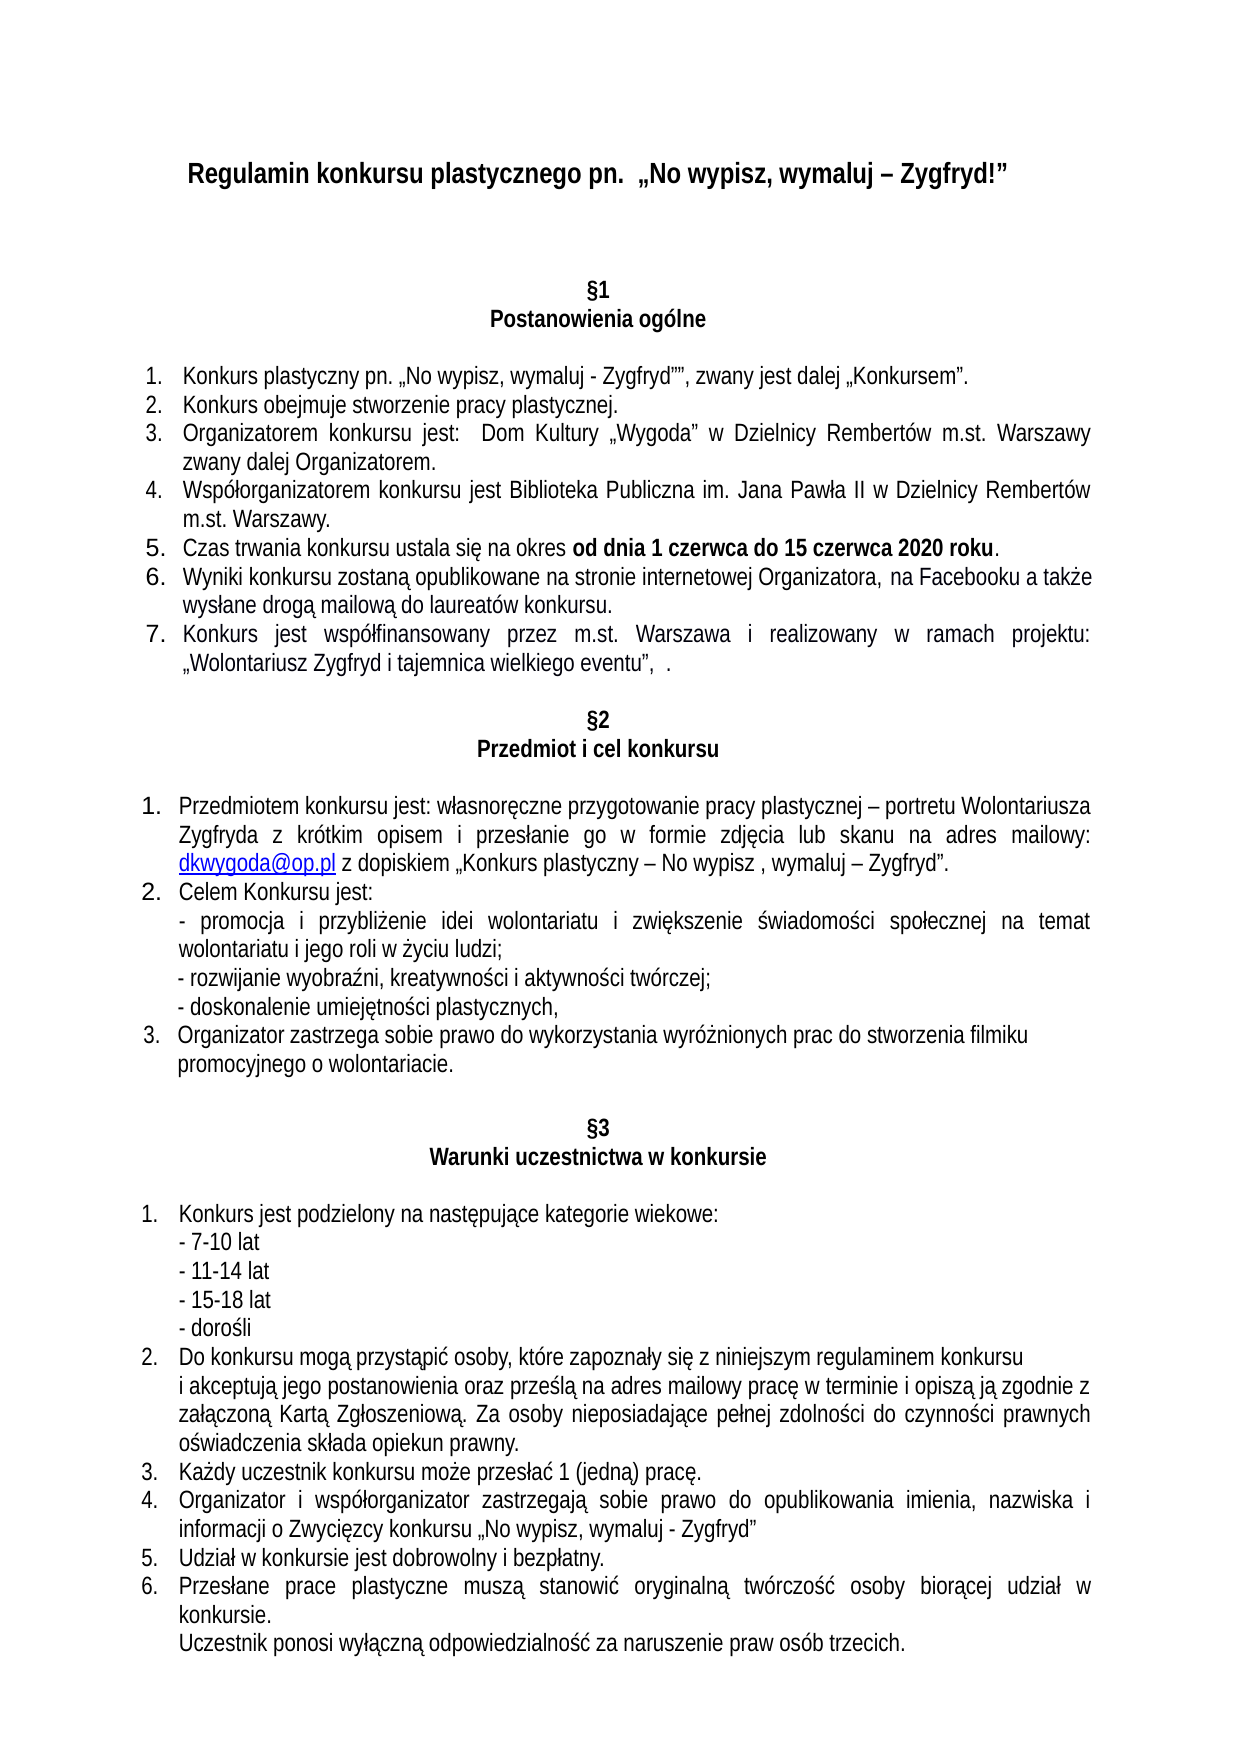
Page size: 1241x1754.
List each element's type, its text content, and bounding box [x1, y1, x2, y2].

text - doskonalenie umiejętności plastycznych, [103, 992, 1093, 1020]
text Uczestnik ponosi wyłączną odpowiedzialność za naruszenie praw osób trzecich. [178, 1628, 1093, 1657]
text Postanowienia ogólne [103, 304, 1093, 332]
list Konkurs jest współfinansowany przez m.st. Warszawa i realizowany w ramach projektu: „Wolontariusz Zygfryd i tajemnica wielkiego eventu”, . [145, 619, 1093, 676]
list Przesłane prace plastyczne muszą stanowić oryginalną twórczość osoby biorącej udział w konkursie. [141, 1571, 1093, 1628]
list - 15-18 lat [178, 1285, 1093, 1313]
text §1 [103, 275, 1093, 304]
list - dorośli [178, 1313, 1093, 1342]
list Czas trwania konkursu ustala się na okres od dnia 1 czerwca do 15 czerwca 2020 roku. [145, 533, 1093, 562]
text Warunki uczestnictwa w konkursie [103, 1141, 1093, 1170]
list Celem Konkursu jest: [141, 877, 1093, 906]
text i akceptują jego postanowienia oraz prześlą na adres mailowy pracę w terminie i opiszą ją zgodnie z załączoną Kartą Zgłoszeniową. Za osoby nieposiadające pełnej zdolności do czynności prawnych oświadczenia składa opiekun prawny. [178, 1371, 1093, 1457]
list - 11-14 lat [178, 1256, 1093, 1285]
text §3 [103, 1113, 1093, 1141]
list Konkurs obejmuje stworzenie pracy plastycznej. [145, 389, 1093, 418]
list Każdy uczestnik konkursu może przesłać 1 (jedną) pracę. [141, 1457, 1093, 1485]
text - rozwijanie wyobraźni, kreatywności i aktywności twórczej; [103, 963, 1093, 992]
text Regulamin konkursu plastycznego pn. „No wypisz, wymaluj – Zygfryd!” [59, 156, 1093, 190]
text Przedmiot i cel konkursu [103, 734, 1093, 762]
list Przedmiotem konkursu jest: własnoręczne przygotowanie pracy plastycznej – portretu Wolontariusza Zygfryda z krótkim opisem i przesłanie go w formie zdjęcia lub skanu na adres mailowy: dkwygoda@op.pl z dopiskiem „Konkurs plastyczny – No wypisz , wymaluj – Zygfryd”. [141, 791, 1093, 877]
list Organizatorem konkursu jest: Dom Kultury „Wygoda” w Dzielnicy Rembertów m.st. Warszawy zwany dalej Organizatorem. [145, 418, 1093, 476]
list Wyniki konkursu zostaną opublikowane na stronie internetowej Organizatora, na Facebooku a także wysłane drogą mailową do laureatów konkursu. [145, 562, 1093, 619]
text - promocja i przybliżenie idei wolontariatu i zwiększenie świadomości społecznej na temat wolontariatu i jego roli w życiu ludzi; [178, 906, 1093, 963]
text §2 [103, 705, 1093, 734]
text 3. Organizator zastrzega sobie prawo do wykorzystania wyróżnionych prac do stworzenia filmiku [103, 1020, 1093, 1049]
text promocyjnego o wolontariacie. [103, 1049, 1093, 1078]
list Udział w konkursie jest dobrowolny i bezpłatny. [141, 1542, 1093, 1571]
list Do konkursu mogą przystąpić osoby, które zapoznały się z niniejszym regulaminem konkursu [141, 1342, 1093, 1371]
list Organizator i współorganizator zastrzegają sobie prawo do opublikowania imienia, nazwiska i informacji o Zwycięzcy konkursu „No wypisz, wymaluj - Zygfryd” [141, 1485, 1093, 1542]
list - 7-10 lat [178, 1227, 1093, 1256]
list Konkurs plastyczny pn. „No wypisz, wymaluj - Zygfryd””, zwany jest dalej „Konkursem”. [145, 361, 1093, 389]
list Współorganizatorem konkursu jest Biblioteka Publiczna im. Jana Pawła II w Dzielnicy Rembertów m.st. Warszawy. [145, 476, 1093, 533]
list Konkurs jest podzielony na następujące kategorie wiekowe: [141, 1199, 1093, 1227]
